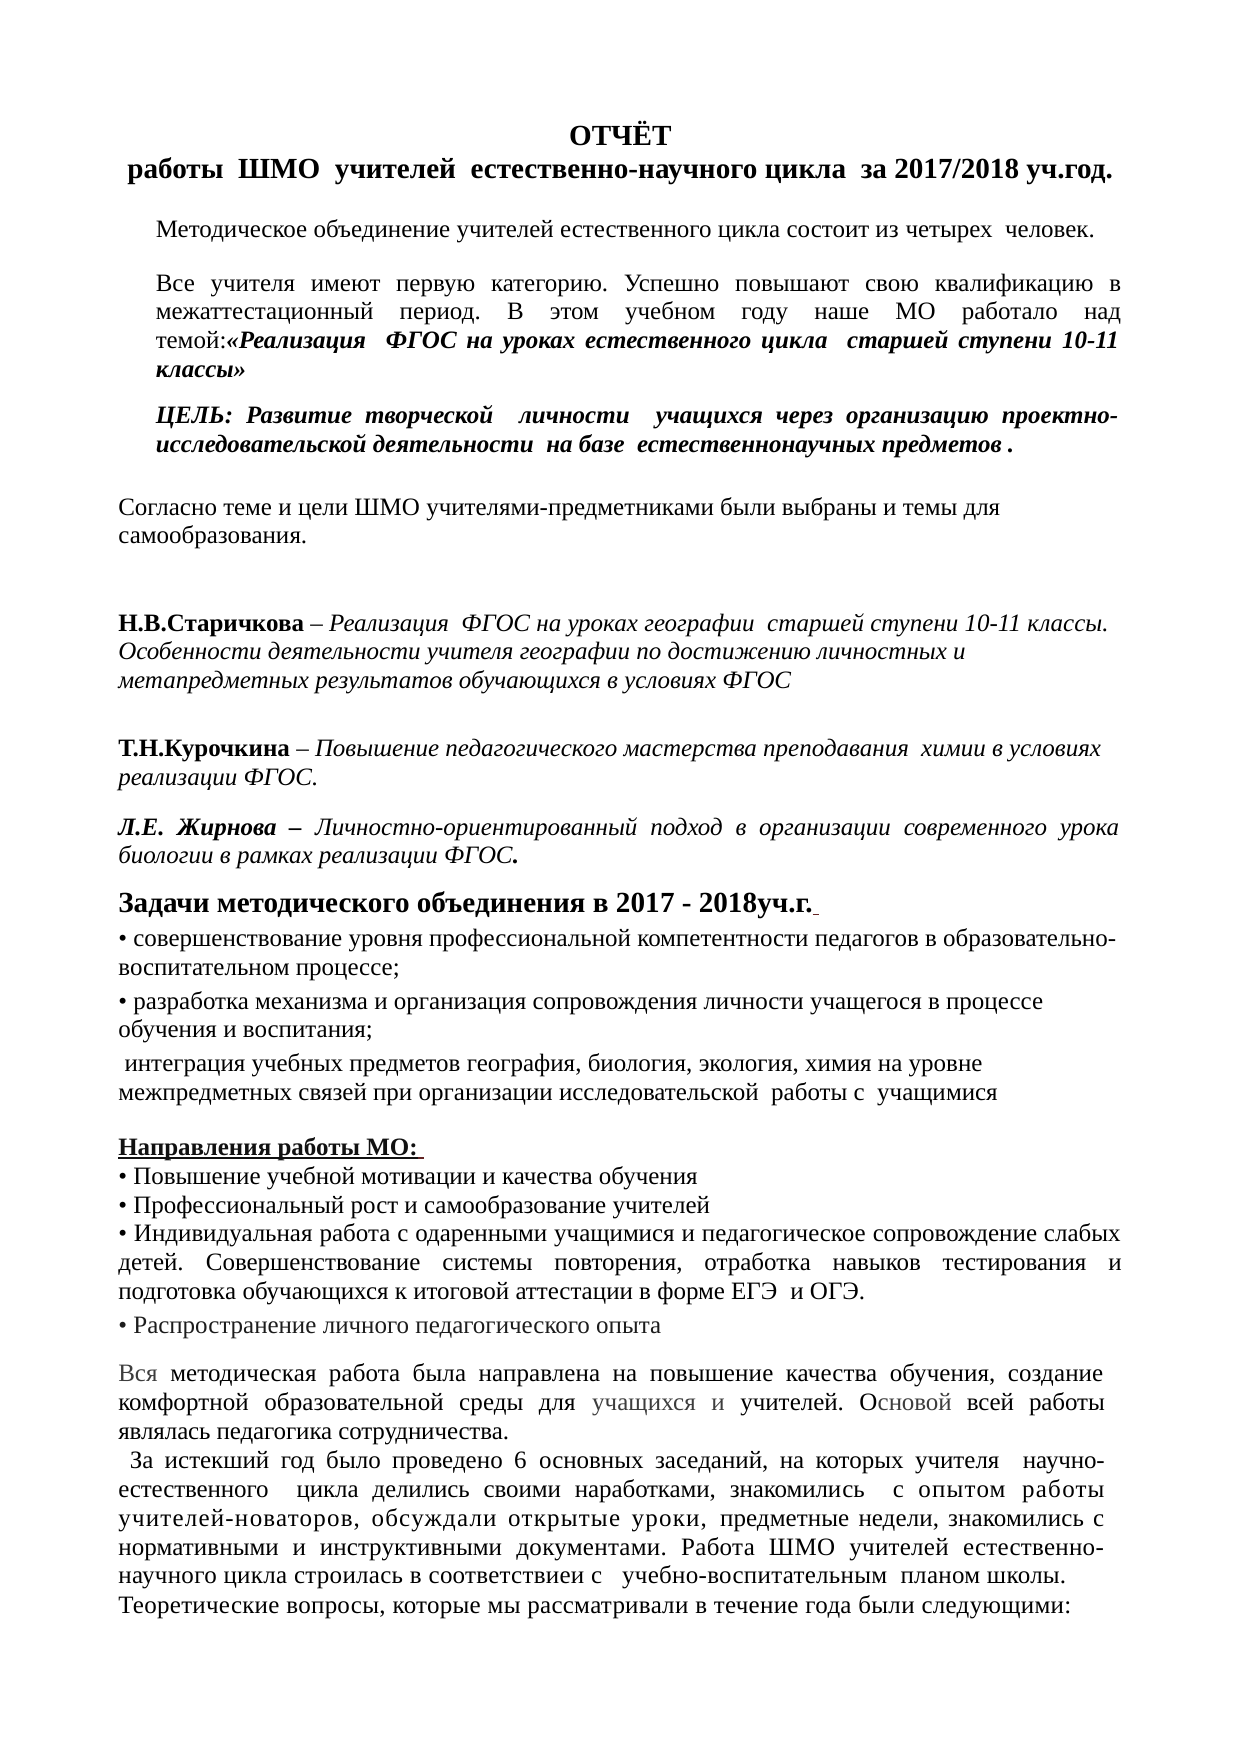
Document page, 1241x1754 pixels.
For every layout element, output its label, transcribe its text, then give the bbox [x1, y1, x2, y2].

text работы ШМО учителей естественно-научного цикла за 2017/2018 уч.год. [118, 152, 1122, 185]
text Теоретические вопросы, которые мы рассматривали в течение года были следующими: [118, 1590, 1105, 1619]
text ОТЧЁТ [118, 118, 1122, 152]
text Согласно теме и цели ШМО учителями-предметниками были выбраны и темы для самообразования. [118, 492, 1122, 549]
text • Индивидуальная работа с одаренными учащимися и педагогическое сопровождение слабых детей. Совершенствование системы повторения, отработка навыков тестирования и подготовка обучающихся к итоговой аттестации в форме ЕГЭ и ОГЭ. [118, 1218, 1122, 1305]
text ЦЕЛЬ: Развитие творческой личности учащихся через организацию проектно-исследовательской деятельности на базе естественнонаучных предметов . [156, 400, 1122, 458]
text • совершенствование уровня профессиональной компетентности педагогов в образовательно-воспитательном процессе; [118, 923, 1122, 981]
text • разработка механизма и организация сопровождения личности учащегося в процессе обучения и воспитания; [118, 986, 1122, 1043]
text Т.Н.Курочкина – Повышение педагогического мастерства преподавания химии в условиях реализации ФГОС. [118, 733, 1122, 791]
text • Распространение личного педагогического опыта [118, 1310, 1122, 1338]
title Методическое объединение учителей естественного цикла состоит из четырех человек. [156, 214, 1122, 243]
text Направления работы МО: [118, 1132, 1122, 1161]
text Л.Е. Жирнова – Личностно-ориентированный подход в организации современного урока биологии в рамках реализации ФГОС. [118, 812, 1122, 869]
text Задачи методического объединения в 2017 - 2018уч.г. [118, 885, 1122, 918]
text • Профессиональный рост и самообразование учителей [118, 1190, 1122, 1218]
text Н.В.Старичкова – Реализация ФГОС на уроках географии старшей ступени 10-11 классы. Особенности деятельности учителя географии по достижению личностных и метапредметных результатов обучающихся в условиях ФГОС [118, 608, 1122, 694]
text Вся методическая работа была направлена на повышение качества обучения, создание комфортной образовательной среды для учащихся и учителей. Основой всей работы являлась педагогика сотрудничества. [118, 1358, 1105, 1445]
subtitle Все учителя имеют первую категорию. Успешно повышают свою квалификацию в межаттестационный период. В этом учебном году наше МО работало над темой:«Реализация ФГОС на уроках естественного цикла старшей ступени 10-11 классы» [156, 268, 1122, 383]
text За истекший год было проведено 6 основных заседаний, на которых учителя научно-естественного цикла делились своими наработками, знакомились с опытом работы учителей-новаторов, обсуждали открытые уроки, предметные недели, знакомились с нормативными и инструктивными документами. Работа ШМО учителей естественно-научного цикла строилась в соответствиеи с учебно-воспитательным планом школы. [118, 1446, 1105, 1589]
text • Повышение учебной мотивации и качества обучения [118, 1161, 1122, 1190]
text интеграция учебных предметов география, биология, экология, химия на уровне межпредметных связей при организации исследовательской работы с учащимися [118, 1048, 1122, 1106]
